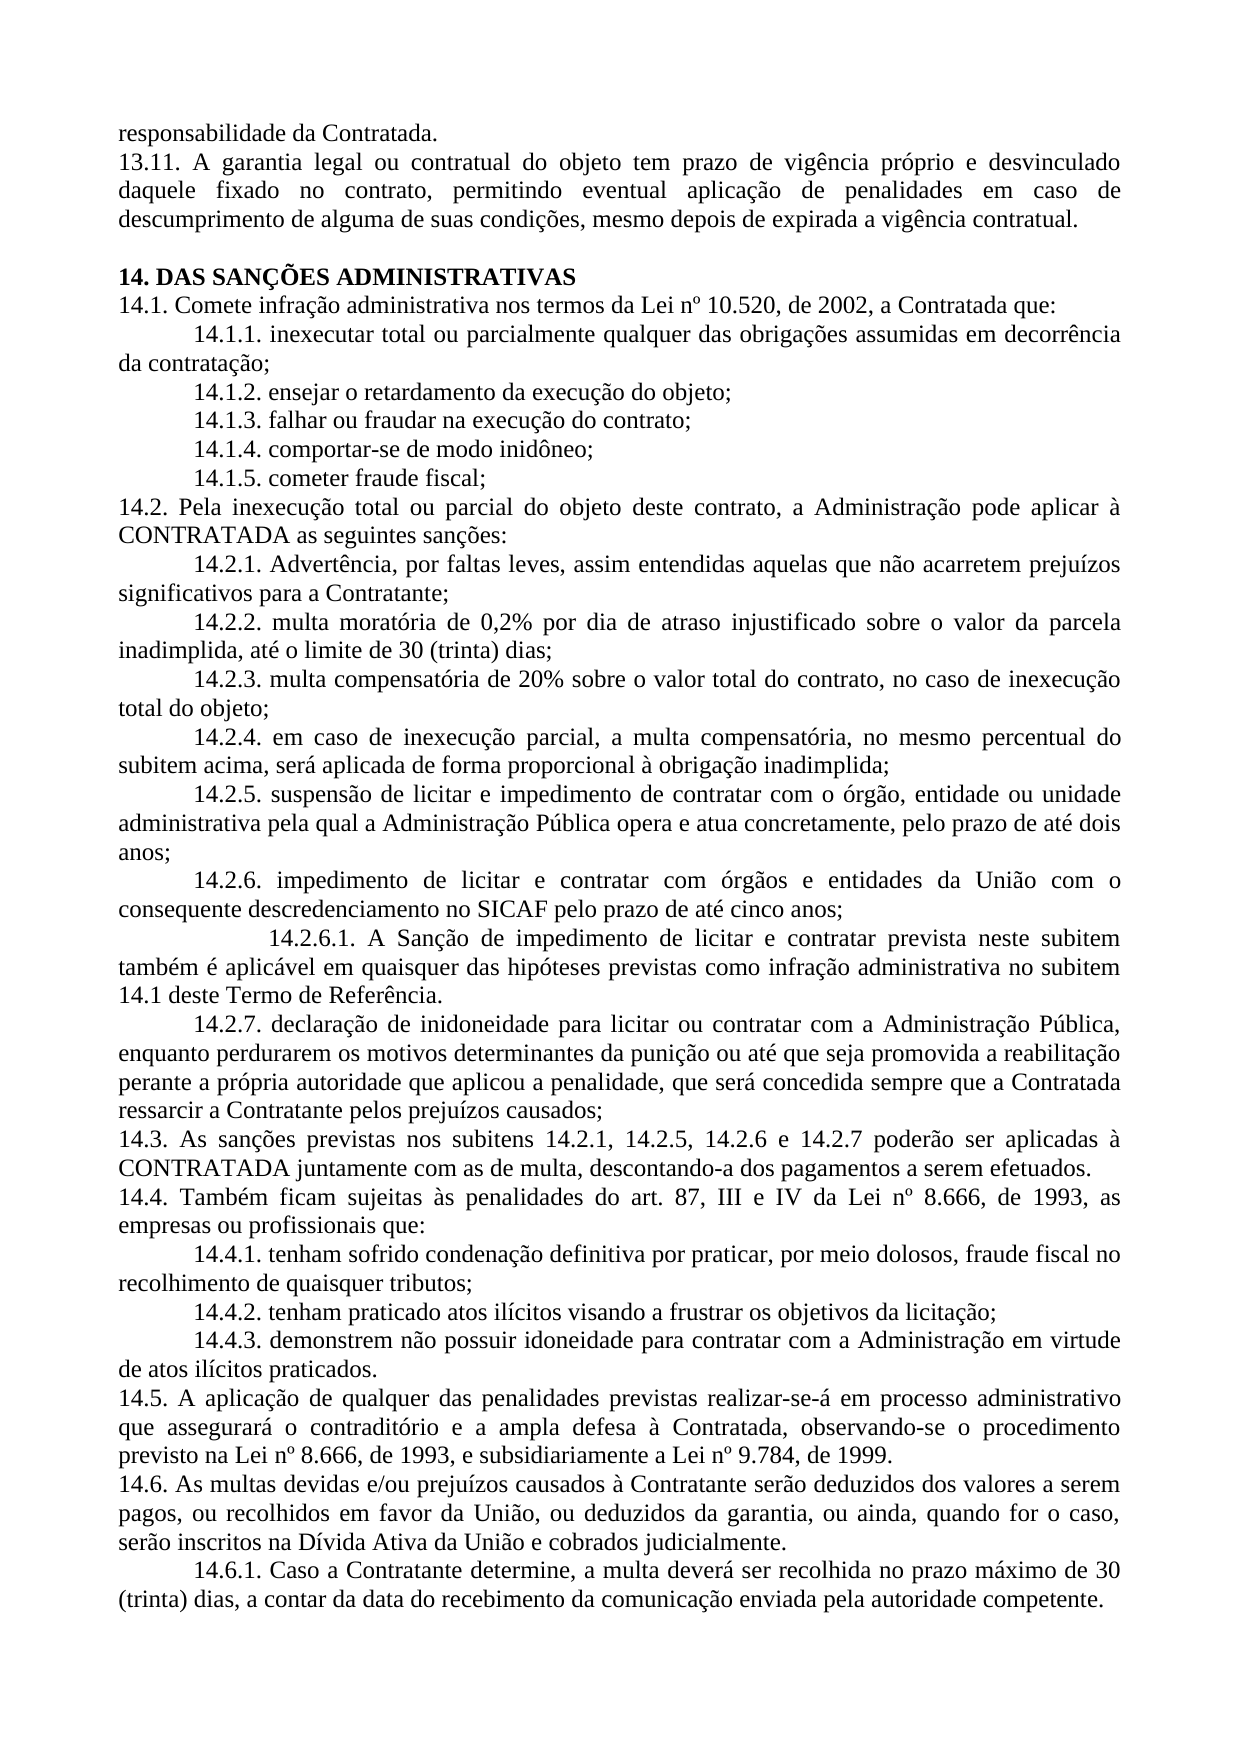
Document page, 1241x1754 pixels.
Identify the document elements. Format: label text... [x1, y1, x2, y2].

text 14.2.5. suspensão de licitar e impedimento de contratar com o órgão, entidade ou unidade administrativa pela qual a Administração Pública opera e atua concretamente, pelo prazo de até dois anos; [118, 779, 1122, 866]
text responsabilidade da Contratada. [118, 118, 1122, 147]
text 14.6.1. Caso a Contratante determine, a multa deverá ser recolhida no prazo máximo de 30 (trinta) dias, a contar da data do recebimento da comunicação enviada pela autoridade competente. [118, 1556, 1122, 1613]
text 14.2.1. Advertência, por faltas leves, assim entendidas aquelas que não acarretem prejuízos significativos para a Contratante; [118, 549, 1122, 607]
text 14.1.3. falhar ou fraudar na execução do contrato; [118, 406, 1122, 434]
text 14.4.2. tenham praticado atos ilícitos visando a frustrar os objetivos da licitação; [118, 1297, 1122, 1326]
text 14.1.1. inexecutar total ou parcialmente qualquer das obrigações assumidas em decorrência da contratação; [118, 319, 1122, 377]
text 14.5. A aplicação de qualquer das penalidades previstas realizar-se-á em processo administrativo que assegurará o contraditório e a ampla defesa à Contratada, observando-se o procedimento previsto na Lei nº 8.666, de 1993, e subsidiariamente a Lei nº 9.784, de 1999. [118, 1383, 1122, 1469]
text 14.2.6.1. A Sanção de impedimento de licitar e contratar prevista neste subitem também é aplicável em quaisquer das hipóteses previstas como infração administrativa no subitem 14.1 deste Termo de Referência. [118, 923, 1122, 1009]
text 14.6. As multas devidas e/ou prejuízos causados à Contratante serão deduzidos dos valores a serem pagos, ou recolhidos em favor da União, ou deduzidos da garantia, ou ainda, quando for o caso, serão inscritos na Dívida Ativa da União e cobrados judicialmente. [118, 1469, 1122, 1556]
text 14.3. As sanções previstas nos subitens 14.2.1, 14.2.5, 14.2.6 e 14.2.7 poderão ser aplicadas à CONTRATADA juntamente com as de multa, descontando-a dos pagamentos a serem efetuados. [118, 1124, 1122, 1182]
text 14.2. Pela inexecução total ou parcial do objeto deste contrato, a Administração pode aplicar à CONTRATADA as seguintes sanções: [118, 492, 1122, 549]
text 14.4.3. demonstrem não possuir idoneidade para contratar com a Administração em virtude de atos ilícitos praticados. [118, 1326, 1122, 1383]
text 14.1. Comete infração administrativa nos termos da Lei nº 10.520, de 2002, a Contratada que: [118, 291, 1122, 319]
text 14.4.1. tenham sofrido condenação definitiva por praticar, por meio dolosos, fraude fiscal no recolhimento de quaisquer tributos; [118, 1239, 1122, 1297]
text 14. DAS SANÇÕES ADMINISTRATIVAS [118, 262, 1122, 291]
text 14.1.4. comportar-se de modo inidôneo; [118, 434, 1122, 463]
text 14.2.7. declaração de inidoneidade para licitar ou contratar com a Administração Pública, enquanto perdurarem os motivos determinantes da punição ou até que seja promovida a reabilitação perante a própria autoridade que aplicou a penalidade, que será concedida sempre que a Contratada ressarcir a Contratante pelos prejuízos causados; [118, 1009, 1122, 1124]
text 14.2.2. multa moratória de 0,2% por dia de atraso injustificado sobre o valor da parcela inadimplida, até o limite de 30 (trinta) dias; [118, 607, 1122, 664]
text 14.4. Também ficam sujeitas às penalidades do art. 87, III e IV da Lei nº 8.666, de 1993, as empresas ou profissionais que: [118, 1182, 1122, 1239]
text 14.1.5. cometer fraude fiscal; [118, 463, 1122, 492]
text 13.11. A garantia legal ou contratual do objeto tem prazo de vigência próprio e desvinculado daquele fixado no contrato, permitindo eventual aplicação de penalidades em caso de descumprimento de alguma de suas condições, mesmo depois de expirada a vigência contratual. [118, 147, 1122, 233]
text 14.2.3. multa compensatória de 20% sobre o valor total do contrato, no caso de inexecução total do objeto; [118, 664, 1122, 722]
text 14.2.4. em caso de inexecução parcial, a multa compensatória, no mesmo percentual do subitem acima, será aplicada de forma proporcional à obrigação inadimplida; [118, 722, 1122, 779]
text 14.1.2. ensejar o retardamento da execução do objeto; [118, 377, 1122, 406]
text 14.2.6. impedimento de licitar e contratar com órgãos e entidades da União com o consequente descredenciamento no SICAF pelo prazo de até cinco anos; [118, 866, 1122, 923]
